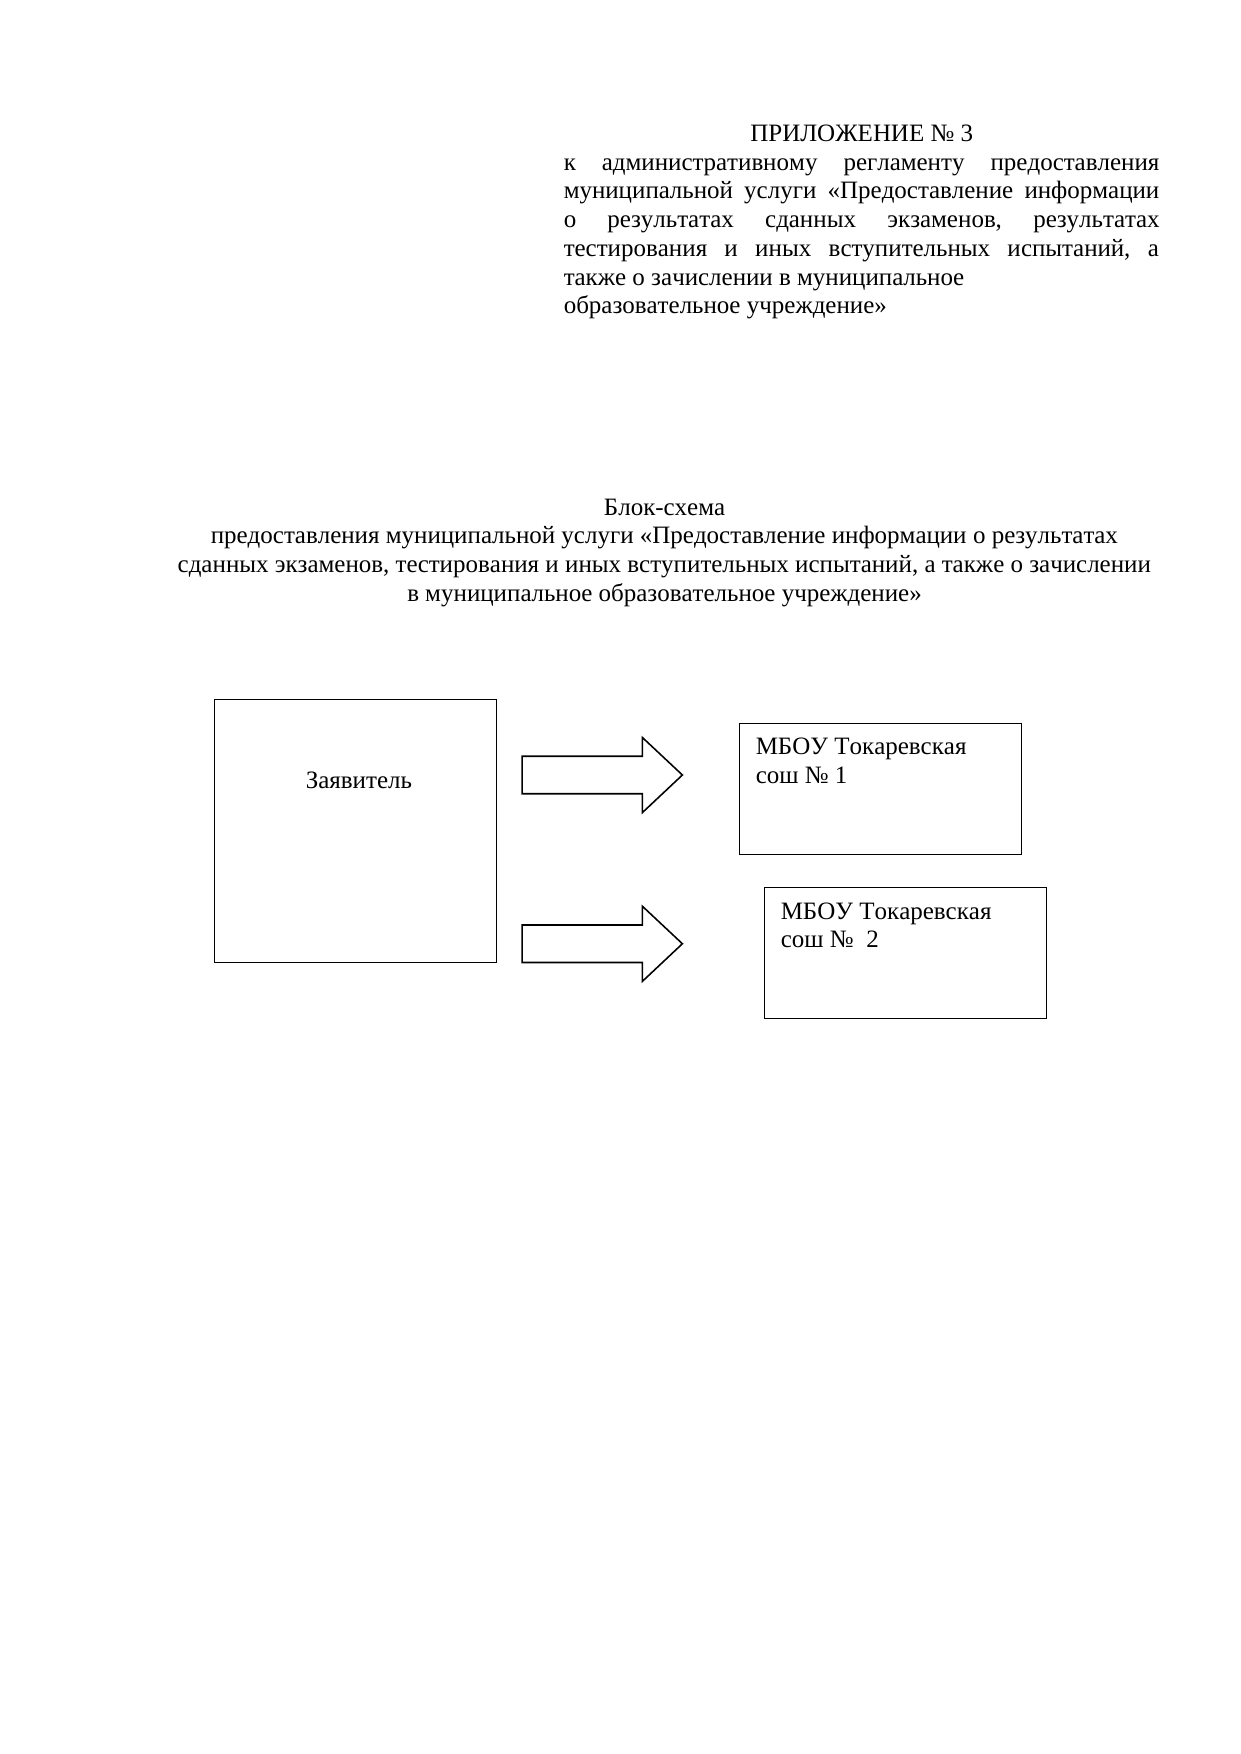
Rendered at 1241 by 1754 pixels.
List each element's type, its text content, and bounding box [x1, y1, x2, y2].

text Блок-схема предоставления муниципальной услуги «Предоставление информации о результатах сданных экзаменов, тестирования и иных вступительных испытаний, а также о зачислении в муниципальное образовательное учреждение» [177, 492, 1152, 636]
table_header [166, 118, 552, 319]
text МБОУ Токаревская сош № 1 [756, 731, 1005, 789]
table_header ПРИЛОЖЕНИЕ № 3 к административному регламенту предоставления муниципальной услуги «Предоставление информации о результатах сданных экзаменов, результатах тестирования и иных вступительных испытаний, а также о зачислении в муниципальное образовательное учреждение» [552, 118, 1171, 319]
text Заявитель [231, 765, 480, 794]
text МБОУ Токаревская сош № 2 [781, 896, 1030, 953]
